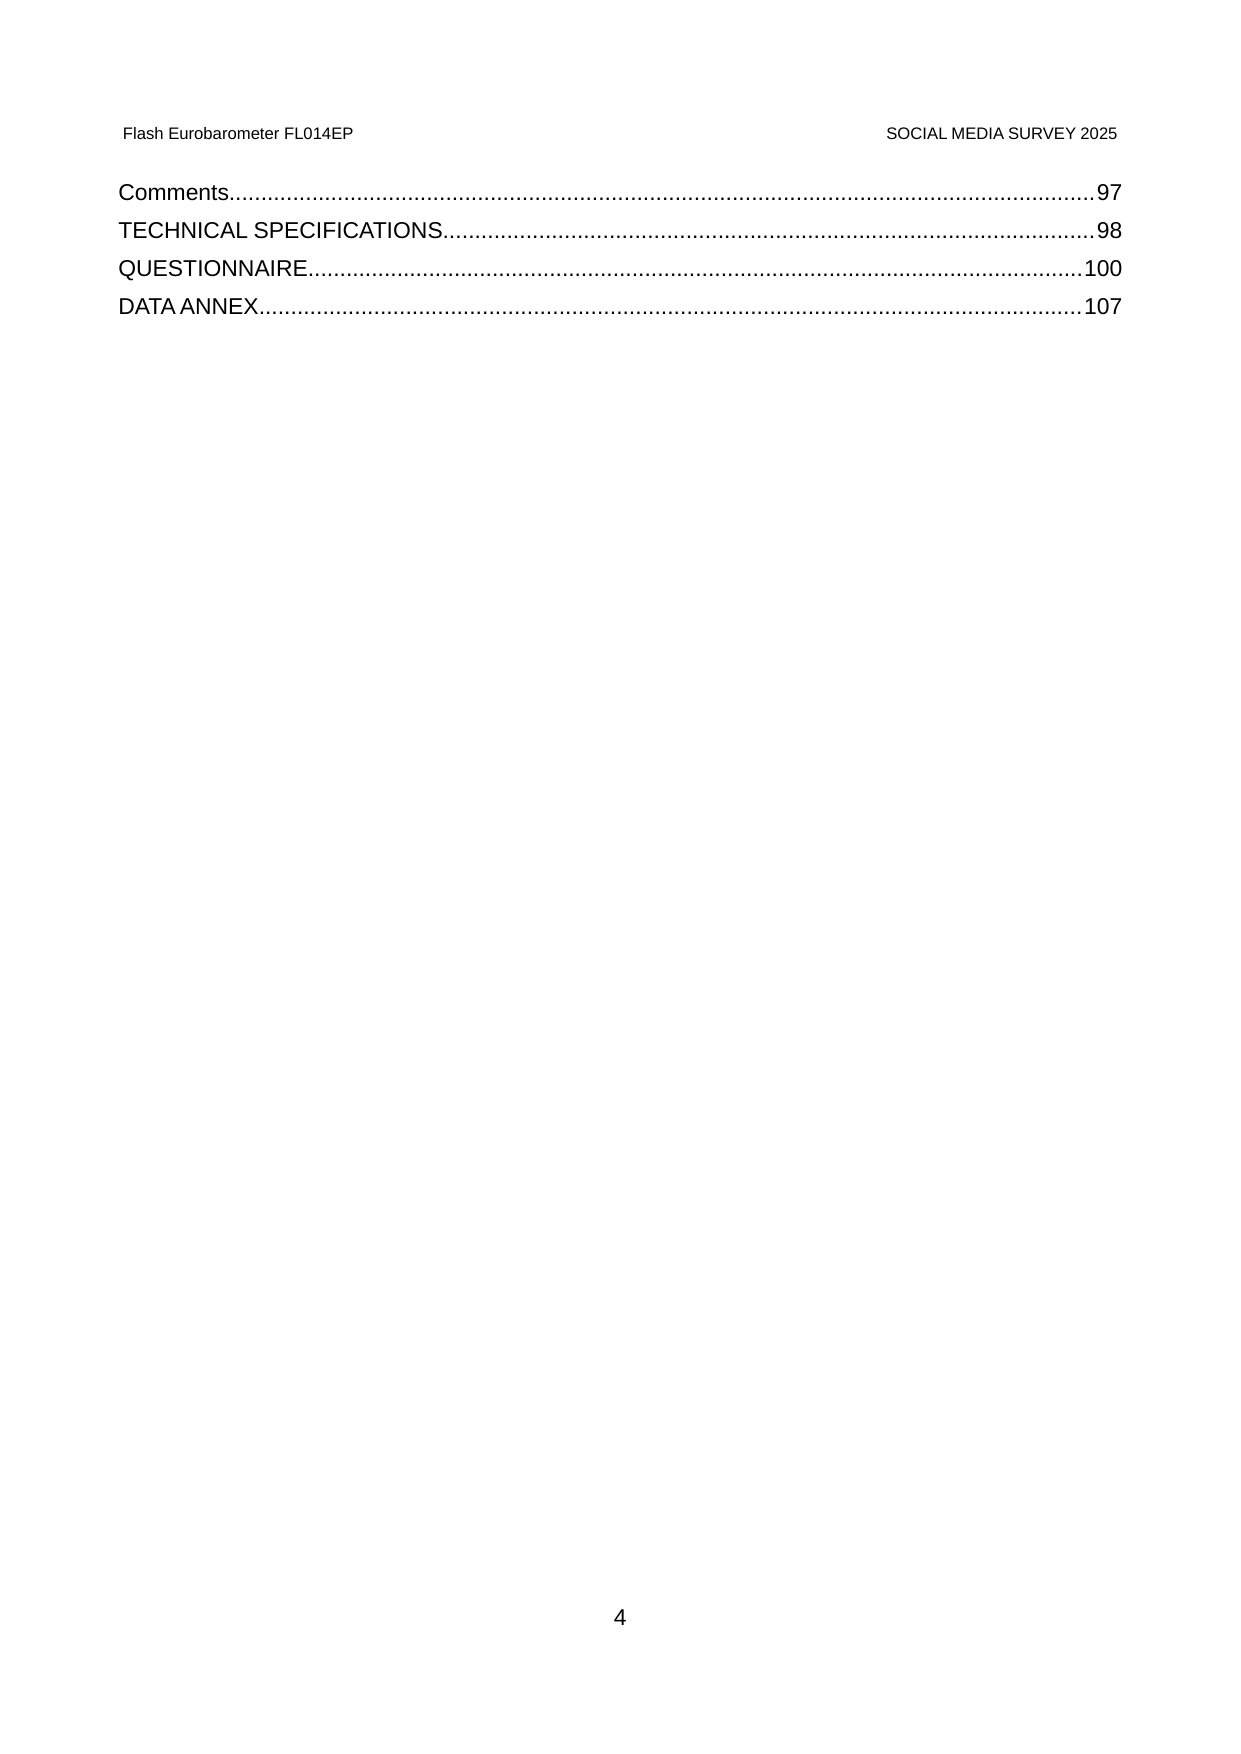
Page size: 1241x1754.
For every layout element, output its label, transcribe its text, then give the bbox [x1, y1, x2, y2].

text TECHNICAL SPECIFICATIONS 98 [118, 217, 1122, 243]
text Comments 97 [118, 179, 1122, 205]
text DATA ANNEX 107 [118, 293, 1122, 320]
text QUESTIONNAIRE 100 [118, 255, 1122, 281]
